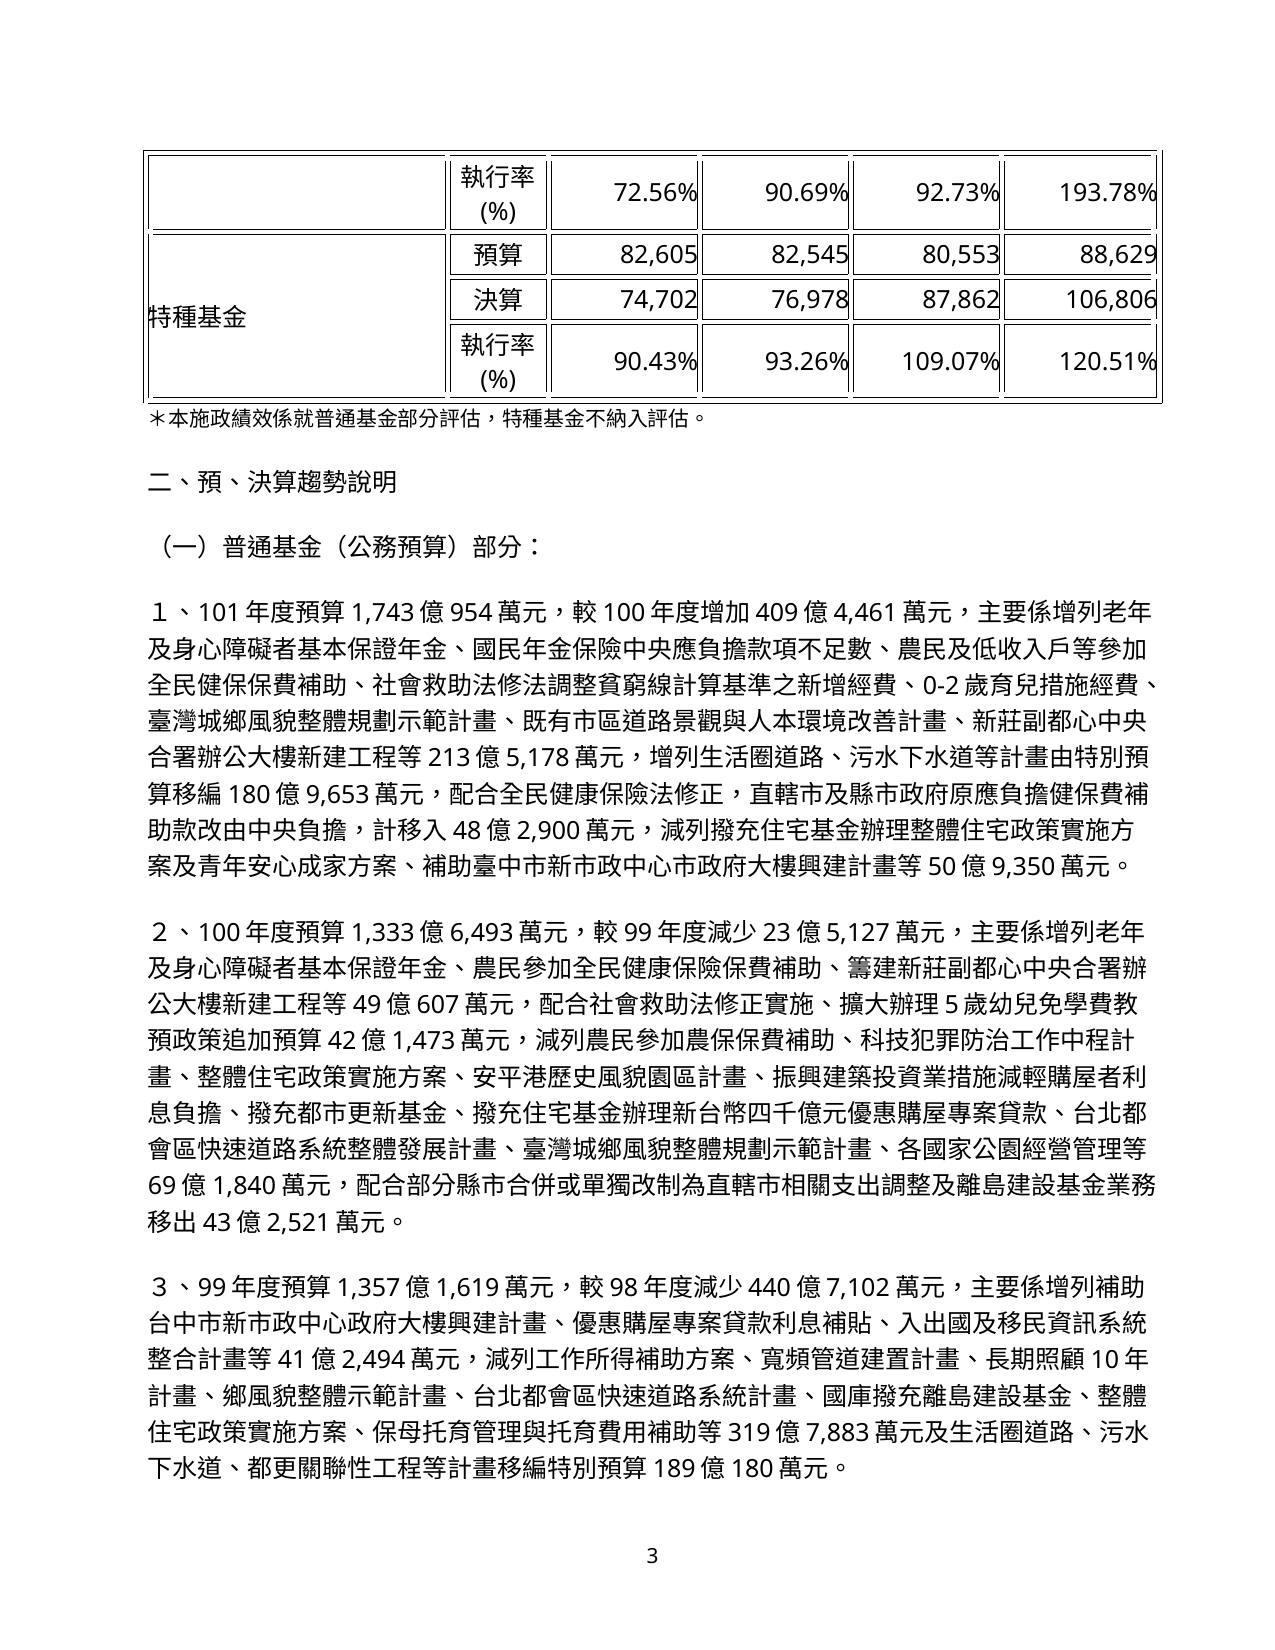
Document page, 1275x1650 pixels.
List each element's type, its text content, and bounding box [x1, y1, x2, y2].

table_cell 74,702 [548, 274, 699, 318]
table_cell 72.56% [548, 151, 699, 229]
table_cell 90.69% [700, 151, 851, 229]
text ２、100年度預算1,333億6,493萬元，較99年度減少23億5,127萬元，主要係增列老年及身心障礙者基本保證年金、農民參加全民健康保險保費補助、籌建新莊副都心中央合署辦公大樓新建工程等49億607萬元，配合社會救助法修正實施、擴大辦理5歲幼兒免學費教預政策追加預算42億1,473萬元，減列農民參加農保保費補助、科技犯罪防治工作中程計畫、整體住宅政策實施方案、安平港歷史風貌園區計畫、振興建築投資業措施減輕購屋者利息負擔、撥充都市更新基金、撥充住宅基金辦理新台幣四千億元優惠購屋專案貸款、台北都會區快速道路系統整體發展計畫、臺灣城鄉風貌整體規劃示範計畫、各國家公園經營管理等69億 1,840萬元，配合部分縣市合併或單獨改制為直轄市相關支出調整及離島建設基金業務移出43億2,521萬元。 [148, 912, 1157, 1238]
table_cell 90.43% [548, 319, 699, 397]
table_cell 109.07% [851, 319, 1002, 397]
text ＊本施政績效係就普通基金部分評估，特種基金不納入評估。 [148, 404, 1157, 433]
table_cell 93.26% [700, 319, 851, 397]
table_cell 76,978 [700, 274, 851, 318]
subtitle 二、預、決算趨勢說明 [148, 462, 1157, 498]
table_cell 106,806 [1002, 274, 1159, 318]
text ３、99年度預算1,357億1,619萬元，較98年度減少440億7,102萬元，主要係增列補助台中市新市政中心政府大樓興建計畫、優惠購屋專案貸款利息補貼、入出國及移民資訊系統整合計畫等41億2,494萬元，減列工作所得補助方案、寬頻管道建置計畫、長期照顧10年計畫、鄉風貌整體示範計畫、台北都會區快速道路系統計畫、國庫撥充離島建設基金、整體住宅政策實施方案、保母托育管理與托育費用補助等319億7,883萬元及生活圈道路、污水下水道、都更關聯性工程等計畫移編特別預算189億180萬元。 [148, 1267, 1157, 1485]
table_cell 120.51% [1002, 319, 1159, 397]
table_cell 特種基金 [145, 229, 448, 397]
table_cell 80,553 [851, 229, 1002, 274]
table_cell 預算 [448, 229, 548, 274]
table_cell 82,545 [700, 229, 851, 274]
table_cell 87,862 [851, 274, 1002, 318]
table_cell [145, 151, 448, 229]
table_cell 193.78% [1002, 150, 1159, 229]
table_cell 執行率(%) [448, 319, 548, 397]
table_cell 88,629 [1002, 229, 1159, 274]
table_cell 執行率(%) [448, 151, 548, 229]
text （一）普通基金（公務預算）部分： [148, 527, 1157, 564]
table_cell 決算 [448, 274, 548, 318]
table_cell 92.73% [851, 151, 1002, 229]
table_cell 82,605 [548, 229, 699, 274]
text １、101年度預算1,743億954萬元，較100年度增加409億4,461萬元，主要係增列老年及身心障礙者基本保證年金、國民年金保險中央應負擔款項不足數、農民及低收入戶等參加全民健保保費補助、社會救助法修法調整貧窮線計算基準之新增經費、0-2歲育兒措施經費、臺灣城鄉風貌整體規劃示範計畫、既有市區道路景觀與人本環境改善計畫、新莊副都心中央合署辦公大樓新建工程等213億5,178萬元，增列生活圈道路、污水下水道等計畫由特別預算移編180億9,653萬元，配合全民健康保險法修正，直轄市及縣市政府原應負擔健保費補助款改由中央負擔，計移入48億2,900萬元，減列撥充住宅基金辦理整體住宅政策實施方案及青年安心成家方案、補助臺中市新市政中心市政府大樓興建計畫等50億9,350萬元。 [148, 593, 1157, 883]
